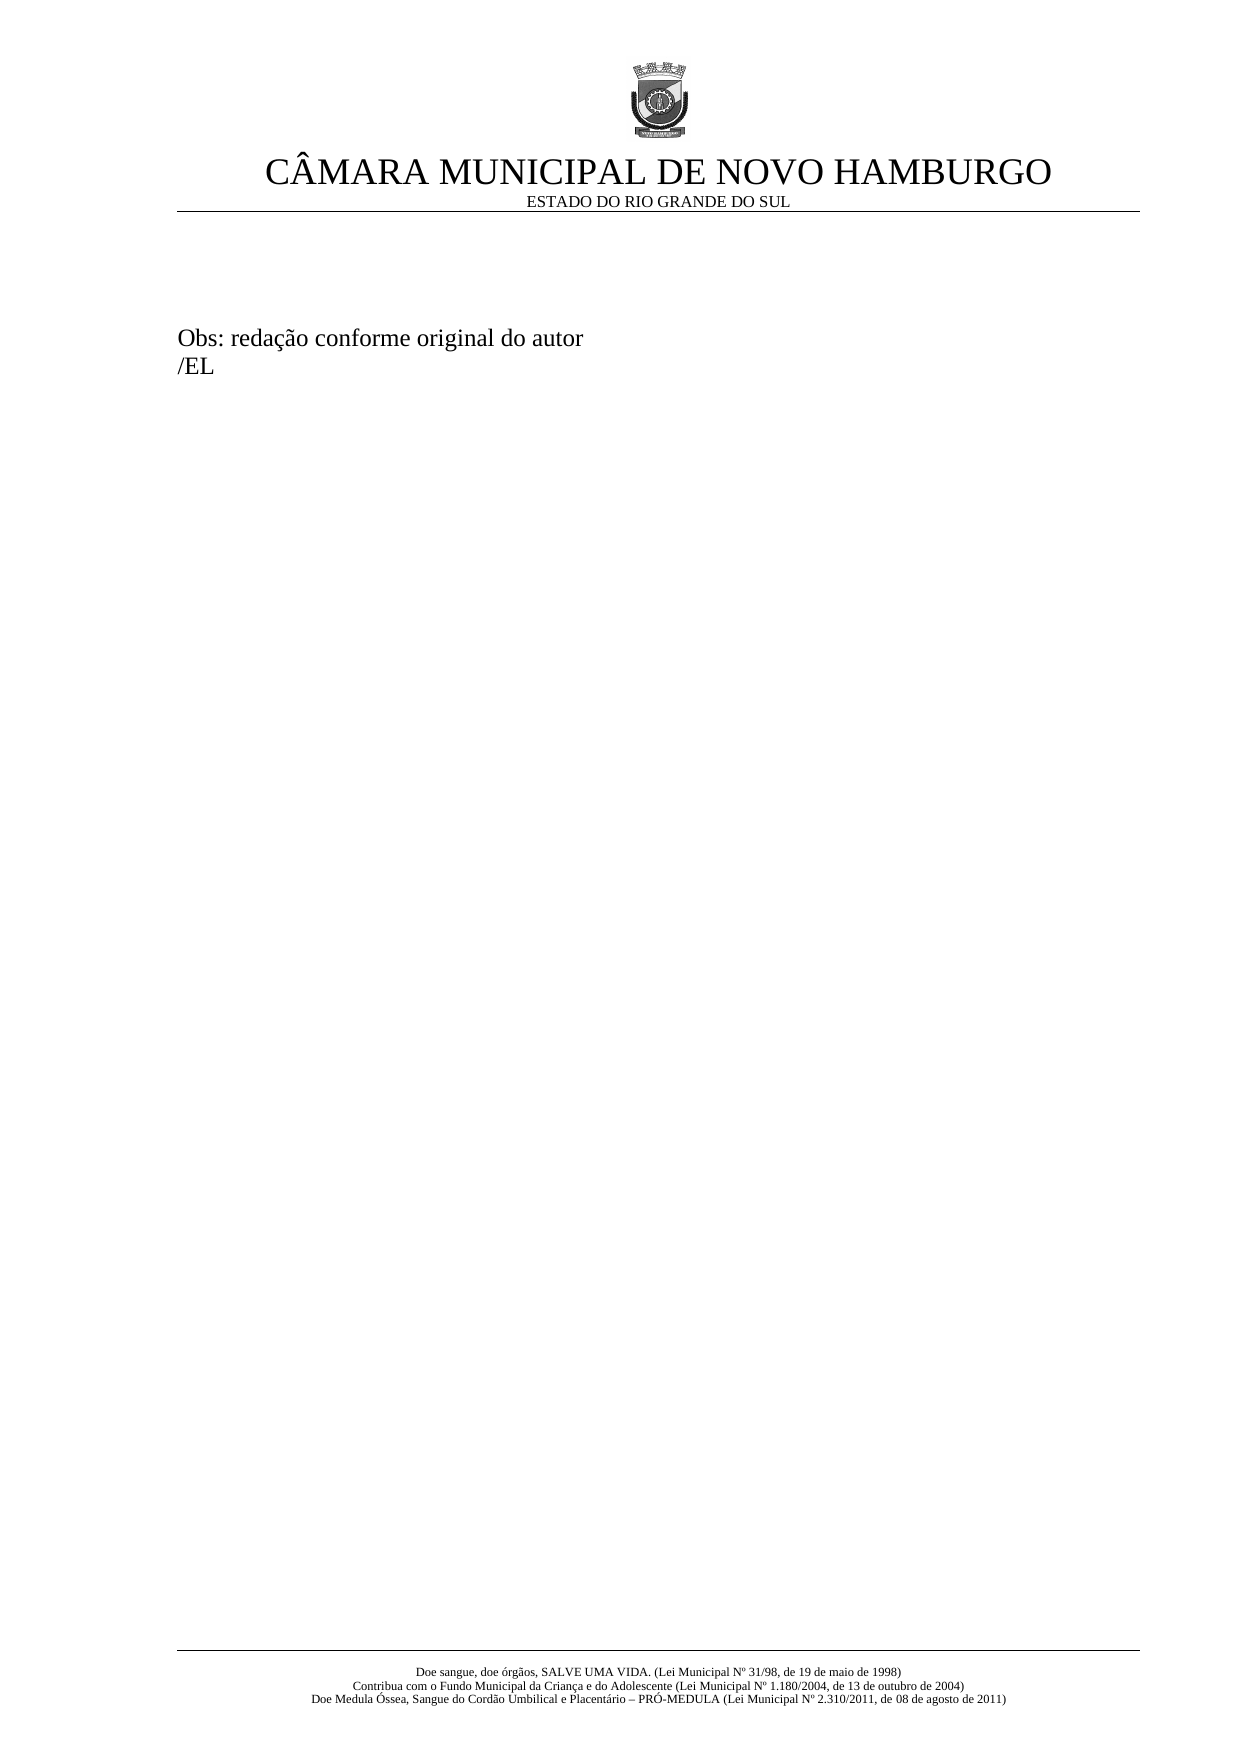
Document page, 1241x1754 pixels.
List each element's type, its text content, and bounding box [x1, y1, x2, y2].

text /EL [177, 352, 1140, 380]
text Obs: redação conforme original do autor [177, 324, 1140, 352]
